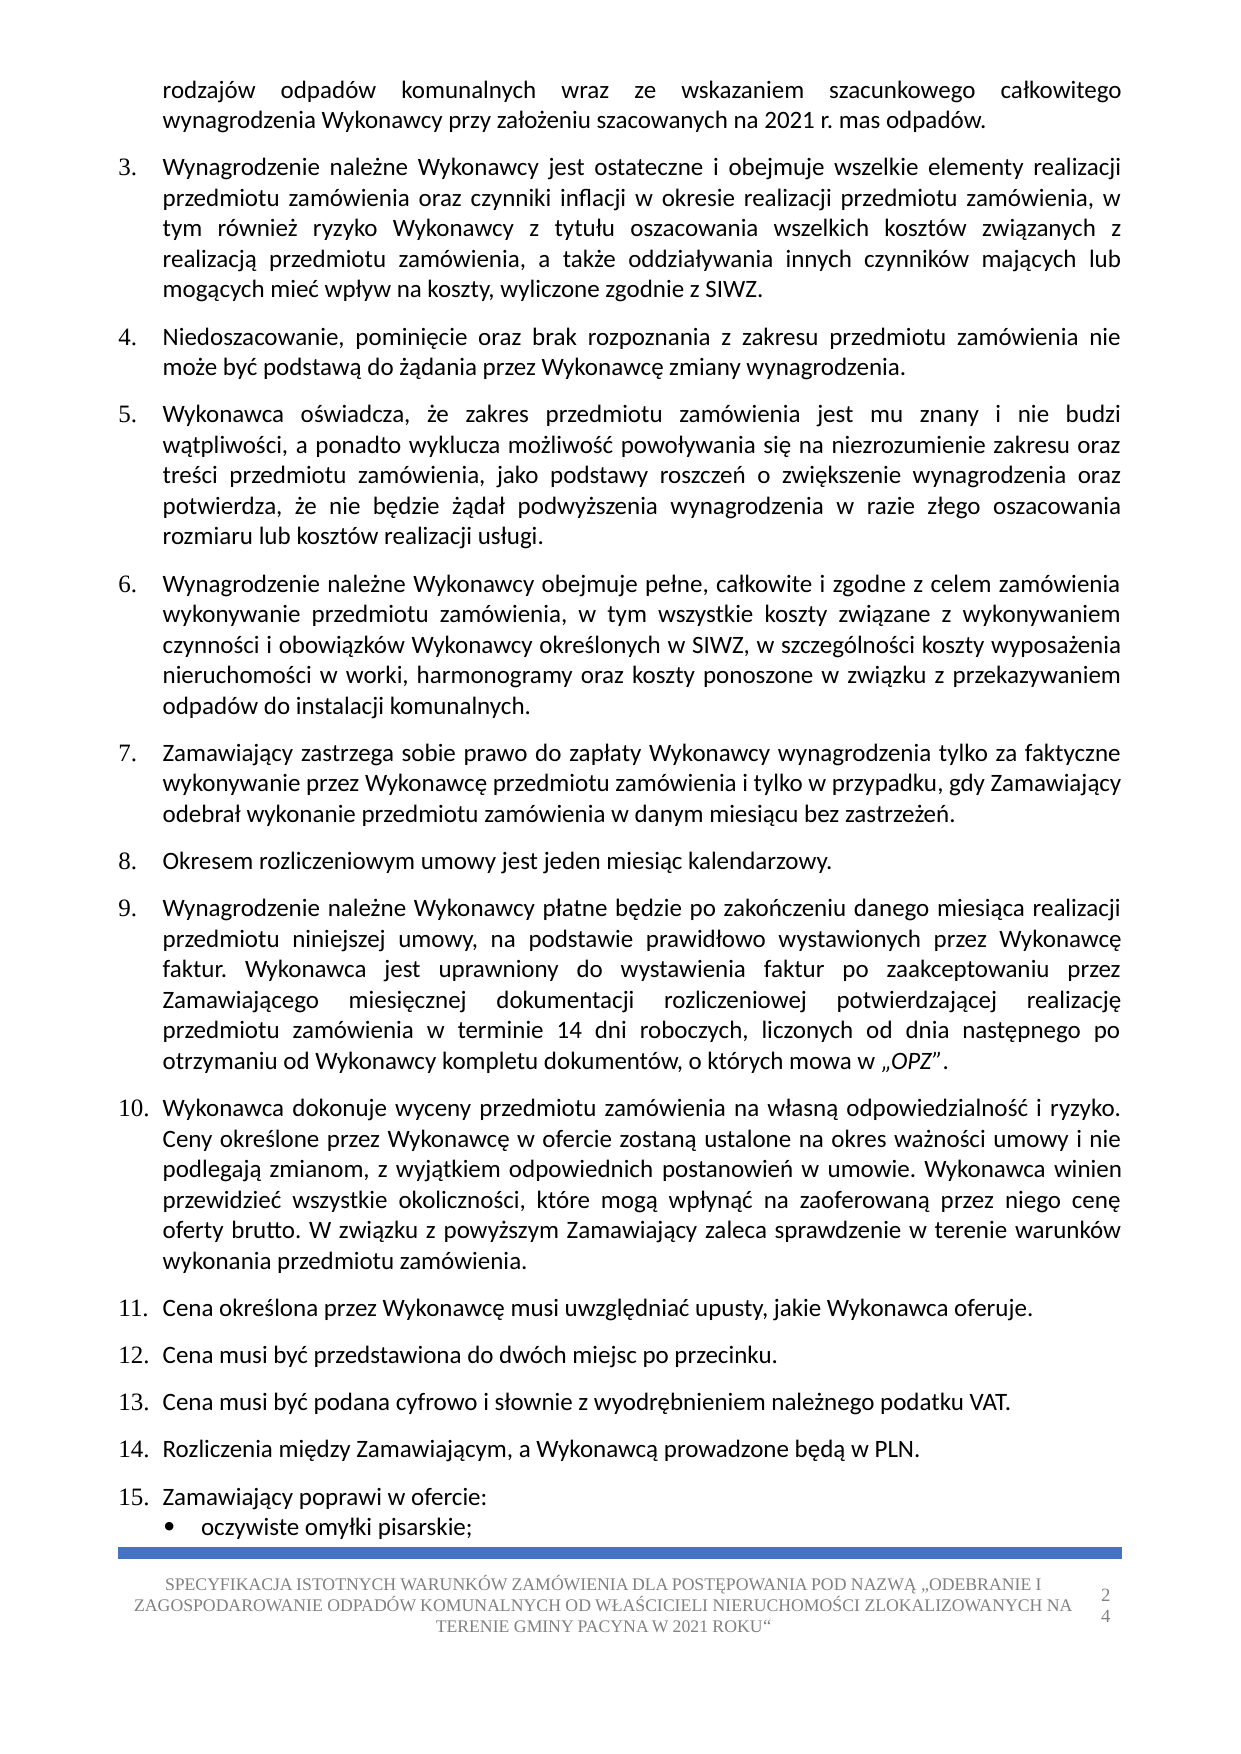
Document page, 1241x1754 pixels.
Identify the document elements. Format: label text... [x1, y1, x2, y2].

list oczywiste omyłki pisarskie; [165, 1511, 1122, 1542]
list Zamawiający poprawi w ofercie: [118, 1481, 1122, 1511]
list Okresem rozliczeniowym umowy jest jeden miesiąc kalendarzowy. [118, 845, 1122, 876]
list Wynagrodzenie należne Wykonawcy jest ostateczne i obejmuje wszelkie elementy realizacji przedmiotu zamówienia oraz czynniki inflacji w okresie realizacji przedmiotu zamówienia, w tym również ryzyko Wykonawcy z tytułu oszacowania wszelkich kosztów związanych z realizacją przedmiotu zamówienia, a także oddziaływania innych czynników mających lub mogących mieć wpływ na koszty, wyliczone zgodnie z SIWZ. [118, 151, 1122, 304]
list rodzajów odpadów komunalnych wraz ze wskazaniem szacunkowego całkowitego wynagrodzenia Wykonawcy przy założeniu szacowanych na 2021 r. mas odpadów. [118, 74, 1122, 135]
list Cena określona przez Wykonawcę musi uwzględniać upusty, jakie Wykonawca oferuje. [118, 1292, 1122, 1322]
list Wynagrodzenie należne Wykonawcy obejmuje pełne, całkowite i zgodne z celem zamówienia wykonywanie przedmiotu zamówienia, w tym wszystkie koszty związane z wykonywaniem czynności i obowiązków Wykonawcy określonych w SIWZ, w szczególności koszty wyposażenia nieruchomości w worki, harmonogramy oraz koszty ponoszone w związku z przekazywaniem odpadów do instalacji komunalnych. [118, 568, 1122, 720]
list Zamawiający zastrzega sobie prawo do zapłaty Wykonawcy wynagrodzenia tylko za faktyczne wykonywanie przez Wykonawcę przedmiotu zamówienia i tylko w przypadku, gdy Zamawiający odebrał wykonanie przedmiotu zamówienia w danym miesiącu bez zastrzeżeń. [118, 737, 1122, 828]
list Wykonawca dokonuje wyceny przedmiotu zamówienia na własną odpowiedzialność i ryzyko. Ceny określone przez Wykonawcę w ofercie zostaną ustalone na okres ważności umowy i nie podlegają zmianom, z wyjątkiem odpowiednich postanowień w umowie. Wykonawca winien przewidzieć wszystkie okoliczności, które mogą wpłynąć na zaoferowaną przez niego cenę oferty brutto. W związku z powyższym Zamawiający zaleca sprawdzenie w terenie warunków wykonania przedmiotu zamówienia. [118, 1092, 1122, 1275]
list Rozliczenia między Zamawiającym, a Wykonawcą prowadzone będą w PLN. [118, 1433, 1122, 1464]
list Wykonawca oświadcza, że zakres przedmiotu zamówienia jest mu znany i nie budzi wątpliwości, a ponadto wyklucza możliwość powoływania się na niezrozumienie zakresu oraz treści przedmiotu zamówienia, jako podstawy roszczeń o zwiększenie wynagrodzenia oraz potwierdza, że nie będzie żądał podwyższenia wynagrodzenia w razie złego oszacowania rozmiaru lub kosztów realizacji usługi. [118, 398, 1122, 551]
list Cena musi być przedstawiona do dwóch miejsc po przecinku. [118, 1339, 1122, 1370]
list Cena musi być podana cyfrowo i słownie z wyodrębnieniem należnego podatku VAT. [118, 1386, 1122, 1417]
list Niedoszacowanie, pominięcie oraz brak rozpoznania z zakresu przedmiotu zamówienia nie może być podstawą do żądania przez Wykonawcę zmiany wynagrodzenia. [118, 321, 1122, 382]
list Wynagrodzenie należne Wykonawcy płatne będzie po zakończeniu danego miesiąca realizacji przedmiotu niniejszej umowy, na podstawie prawidłowo wystawionych przez Wykonawcę faktur. Wykonawca jest uprawniony do wystawienia faktur po zaakceptowaniu przez Zamawiającego miesięcznej dokumentacji rozliczeniowej potwierdzającej realizację przedmiotu zamówienia w terminie 14 dni roboczych, liczonych od dnia następnego po otrzymaniu od Wykonawcy kompletu dokumentów, o których mowa w „OPZ”. [118, 892, 1122, 1076]
